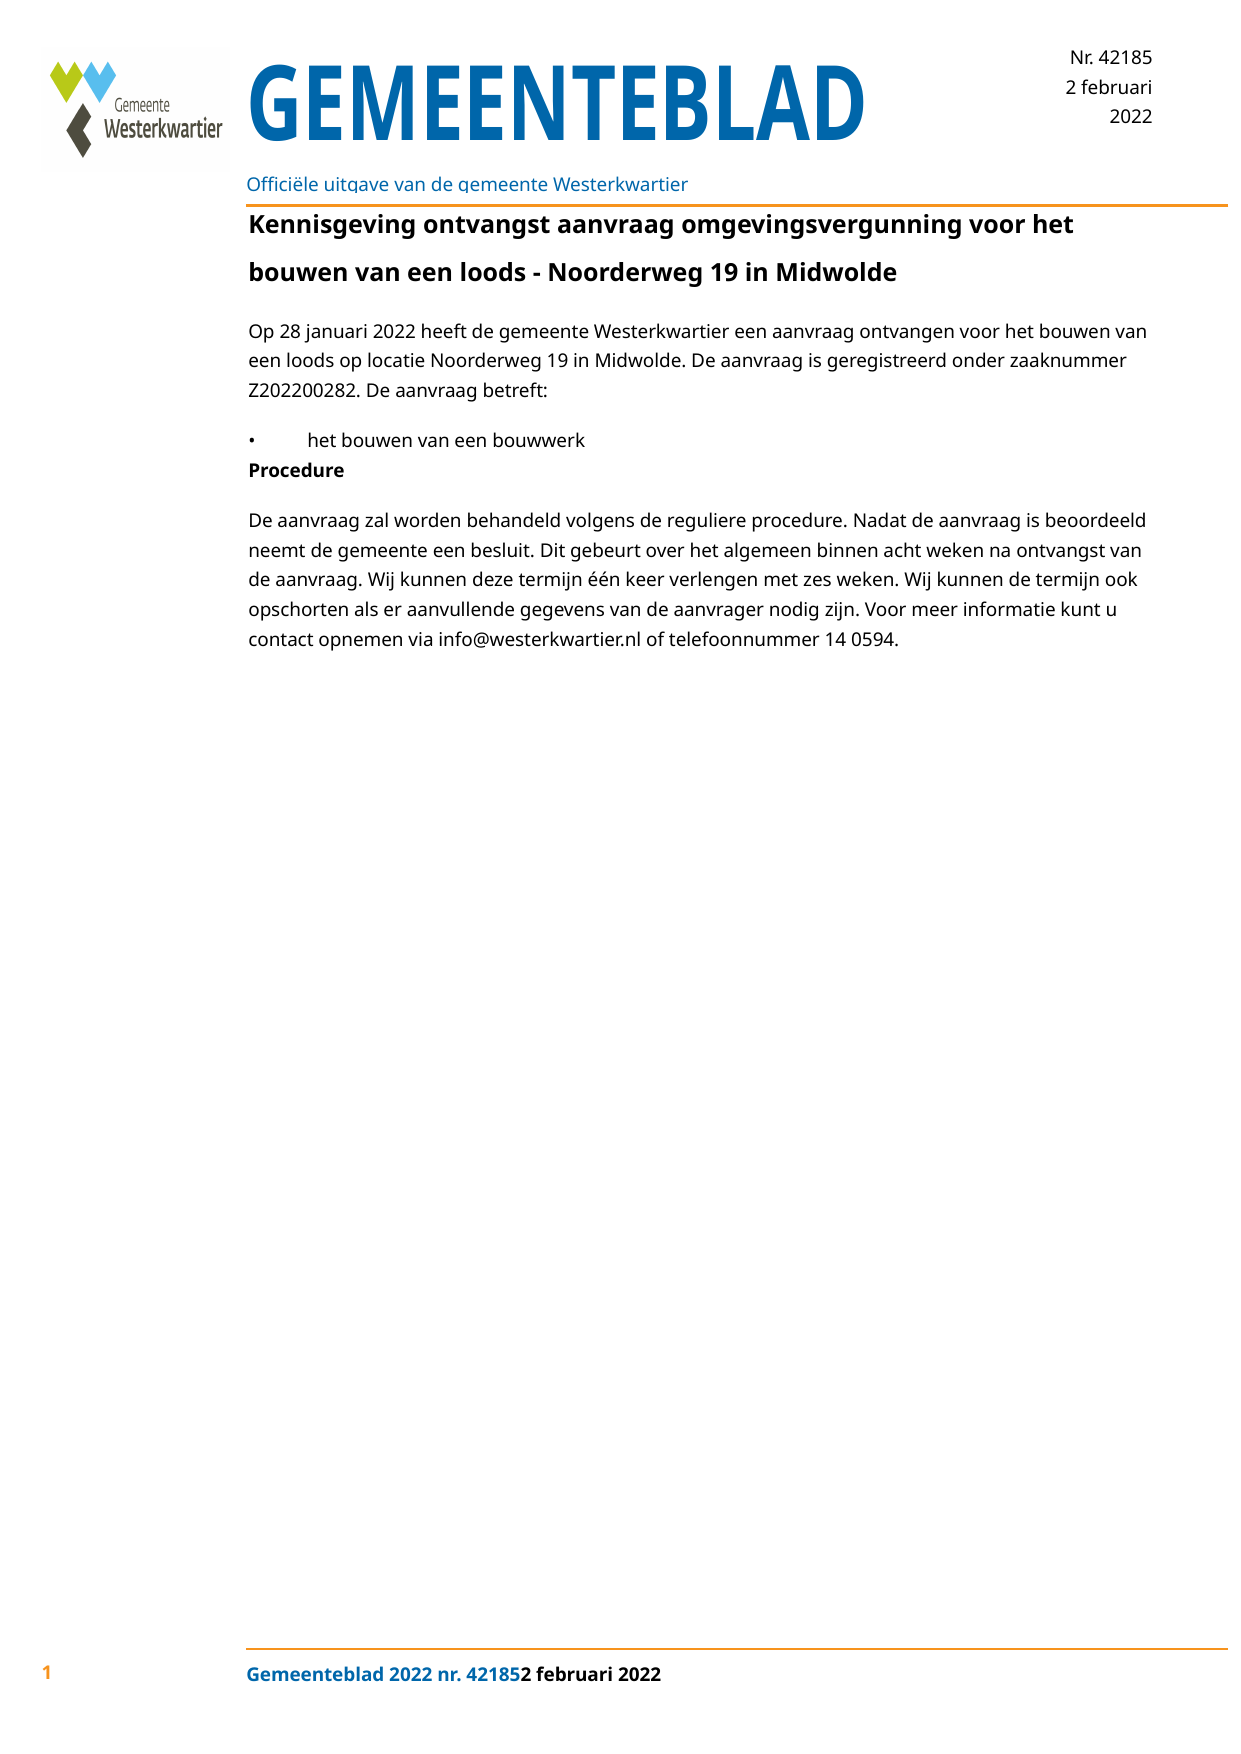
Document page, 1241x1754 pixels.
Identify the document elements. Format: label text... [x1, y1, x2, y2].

text De aanvraag zal worden behandeld volgens de reguliere procedure. Nadat de aanvraag is beoordeeld neemt de gemeente een besluit. Dit gebeurt over het algemeen binnen acht weken na ontvangst van de aanvraag. Wij kunnen deze termijn één keer verlengen met zes weken. Wij kunnen de termijn ook opschorten als er aanvullende gegevens van de aanvrager nodig zijn. Voor meer informatie kunt u contact opnemen via info@westerkwartier.nl of telefoonnummer 14 0594. [248, 507, 1152, 652]
text Kennisgeving ontvangst aanvraag omgevingsvergunning voor het bouwen van een loods - Noorderweg 19 in Midwolde [248, 207, 1152, 288]
list het bouwen van een bouwwerk [248, 427, 1152, 453]
text Procedure [248, 457, 1152, 483]
text Op 28 januari 2022 heeft de gemeente Westerkwartier een aanvraag ontvangen voor het bouwen van een loods op locatie Noorderweg 19 in Midwolde. De aanvraag is geregistreerd onder zaaknummer Z202200282. De aanvraag betreft: [248, 318, 1152, 403]
picture [41, 47, 231, 172]
